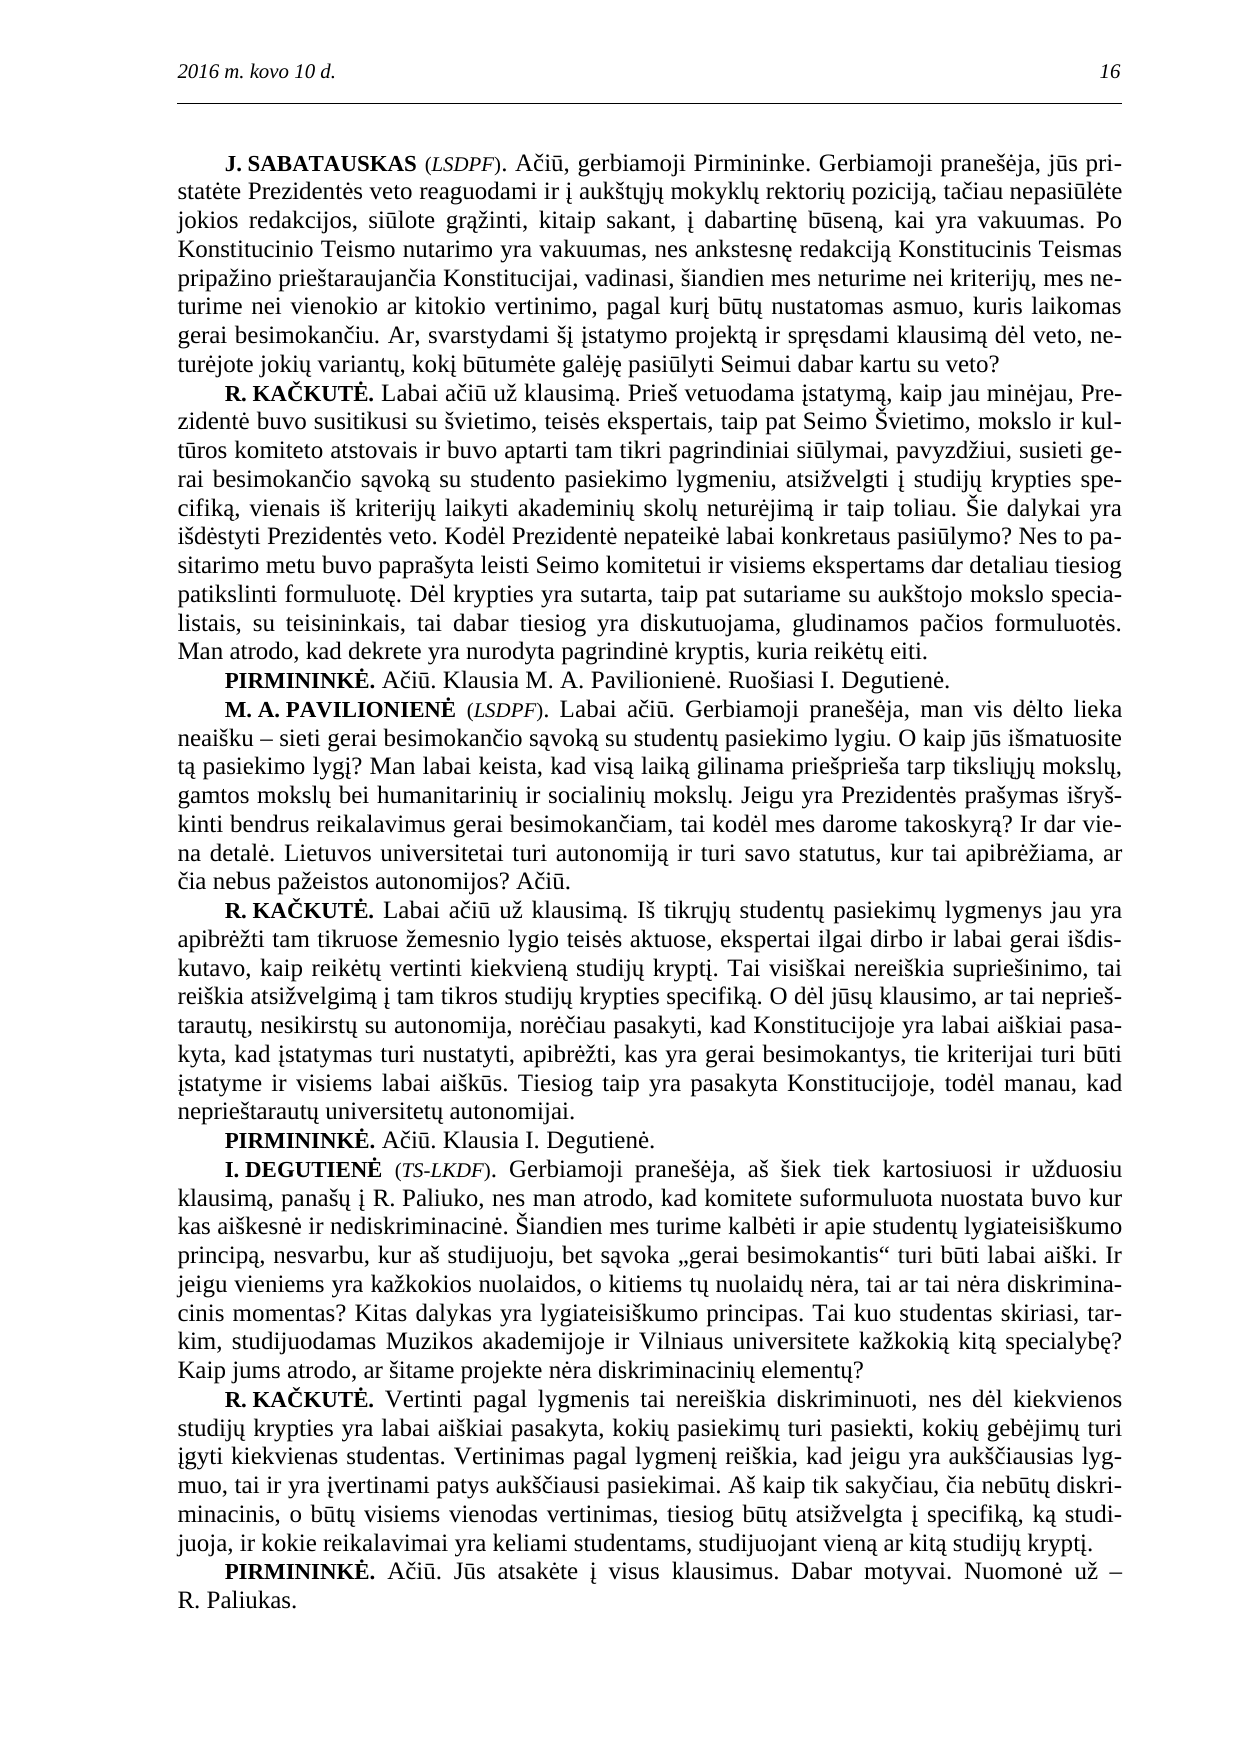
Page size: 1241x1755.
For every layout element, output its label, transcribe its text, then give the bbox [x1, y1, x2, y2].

text PIRMININKĖ. Ačiū. Klau­sia M. A. Pa­vi­lio­nie­nė. Ruo­šia­si I. De­gu­tie­nė. [177, 665, 1122, 694]
text I. DEGUTIENĖ (TS-LKDF). Ger­bia­mo­ji pra­ne­šė­ja, aš šiek tiek kar­to­siuo­si ir už­duo­siu klau­si­mą, pa­na­šų į R. Pa­liu­ko, nes man at­ro­do, kad ko­mi­te­te su­for­mu­luo­ta nuo­sta­ta bu­vo kur kas aiš­kes­nė ir ne­disk­ri­mi­na­ci­nė. Šian­dien mes tu­ri­me kal­bė­ti ir apie stu­den­tų ly­gia­tei­siš­ku­mo prin­ci­pą, ne­svar­bu, kur aš stu­di­juo­ju, bet są­vo­ka „ge­rai be­si­mo­kan­tis“ tu­ri bū­ti la­bai aiš­ki. Ir jei­gu vie­niems yra kaž­ko­kios nuo­lai­dos, o ki­tiems tų nuo­lai­dų nė­ra, tai ar tai nė­ra dis­kri­mi­na­ci­nis mo­men­tas? Ki­tas da­ly­kas yra ly­gia­tei­siš­ku­mo prin­ci­pas. Tai kuo stu­den­tas ski­ria­si, tar­kim, stu­di­juo­da­mas Mu­zi­kos aka­de­mi­jo­je ir Vil­niaus uni­ver­si­te­te kaž­ko­kią ki­tą spe­cia­ly­bę? Kaip jums at­ro­do, ar ši­ta­me pro­jek­te nė­ra dis­kri­mi­na­ci­nių ele­men­tų? [177, 1154, 1122, 1384]
text R. KAČKUTĖ. Ver­tin­ti pa­gal lyg­me­nis tai ne­reiš­kia dis­kri­mi­nuo­ti, nes dėl kiek­vie­nos stu­di­jų kryp­ties yra la­bai aiš­kiai pa­sa­ky­ta, ko­kių pa­sie­ki­mų tu­ri pa­siek­ti, ko­kių ge­bė­ji­mų tu­ri įgy­ti kiek­vie­nas stu­den­tas. Ver­ti­ni­mas pa­gal lyg­me­nį reiš­kia, kad jei­gu yra aukš­čiau­sias lyg­muo, tai ir yra įver­ti­na­mi pa­tys aukš­čiau­si pa­sie­ki­mai. Aš kaip tik sa­ky­čiau, čia ne­bū­tų dis­kri­mi­na­ci­nis, o bū­tų vi­siems vie­no­das ver­ti­ni­mas, tie­siog bū­tų at­si­žvelg­ta į spe­ci­fi­ką, ką stu­di­juo­ja, ir ko­kie rei­ka­la­vi­mai yra ke­lia­mi stu­den­tams, stu­di­juo­jant vie­ną ar ki­tą stu­di­jų kryp­tį. [177, 1384, 1122, 1556]
text R. KAČKUTĖ. La­bai ačiū už klau­si­mą. Prieš ve­tuo­da­ma įsta­ty­mą, kaip jau mi­nė­jau, Pre­zi­den­tė bu­vo su­si­ti­ku­si su švie­ti­mo, tei­sės eks­per­tais, taip pat Sei­mo Švie­ti­mo, moks­lo ir kul­tū­ros ko­mi­te­to at­sto­vais ir bu­vo ap­tar­ti tam tik­ri pa­grin­di­niai siū­ly­mai, pa­vyz­džiui, su­sie­ti ge­rai be­si­mo­kan­čio są­vo­ką su stu­den­to pa­sie­ki­mo lyg­me­niu, at­si­žvelg­ti į stu­di­jų kryp­ties spe­cifi­ką, vie­nais iš kri­te­ri­jų lai­ky­ti aka­de­mi­nių sko­lų ne­tu­rė­ji­mą ir taip to­liau. Šie da­ly­kai yra išdės­ty­ti Pre­zi­den­tės ve­to. Ko­dėl Pre­zi­den­tė ne­pa­tei­kė la­bai kon­kre­taus pa­siū­ly­mo? Nes to pa­si­ta­ri­mo me­tu bu­vo pa­pra­šy­ta leis­ti Sei­mo ko­mi­te­tui ir vi­siems eks­per­tams dar de­ta­liau tie­siog pa­tiks­lin­ti for­mu­luo­tę. Dėl kryp­ties yra su­tar­ta, taip pat su­ta­ria­me su aukš­to­jo moks­lo spe­cia­lis­tais, su tei­si­nin­kais, tai da­bar tie­siog yra dis­ku­tuo­ja­ma, glu­di­na­mos pa­čios for­mu­luo­tės. Man at­ro­do, kad dek­re­te yra nu­ro­dy­ta pa­grin­di­nė kryp­tis, ku­ria rei­kė­tų ei­ti. [177, 378, 1122, 665]
text PIRMININKĖ. Ačiū. Klau­sia I. De­gu­tie­nė. [177, 1125, 1122, 1154]
text R. KAČKUTĖ. La­bai ačiū už klau­si­mą. Iš tik­rų­jų stu­den­tų pa­sie­ki­mų lyg­me­nys jau yra api­brėž­ti tam tik­ruo­se že­mes­nio ly­gio tei­sės ak­tuo­se, eks­per­tai il­gai dir­bo ir la­bai ge­rai iš­dis­ku­ta­vo, kaip rei­kė­tų ver­tin­ti kiek­vie­ną stu­di­jų kryp­tį. Tai vi­siš­kai ne­reiš­kia su­prie­ši­ni­mo, tai reiš­kia at­si­žvel­gi­mą į tam tik­ros stu­di­jų kryp­ties spe­ci­fi­ką. O dėl jū­sų klau­si­mo, ar tai ne­pri­eš­ta­rau­tų, ne­si­kirs­tų su au­to­no­mi­ja, no­rė­čiau pa­sa­ky­ti, kad Kon­sti­tu­ci­jo­je yra la­bai aiš­kiai pa­sa­ky­ta, kad įsta­ty­mas tu­ri nu­sta­ty­ti, api­brėž­ti, kas yra ge­rai be­si­mo­kan­tys, tie kri­te­ri­jai tu­ri bū­ti įsta­ty­me ir vi­siems la­bai aiš­kūs. Tie­siog taip yra pa­sa­ky­ta Kon­sti­tu­ci­jo­je, to­dėl ma­nau, kad ne­pri­eš­ta­rau­tų uni­ver­si­te­tų au­to­no­mi­jai. [177, 895, 1122, 1125]
text M. A. PAVILIONIENĖ (LSDPF). La­bai ačiū. Ger­bia­mo­ji pra­ne­šė­ja, man vis dėl­to lie­ka ne­aiš­ku – sie­ti ge­rai be­si­mo­kan­čio są­vo­ką su stu­den­tų pa­sie­ki­mo ly­giu. O kaip jūs iš­ma­tuo­si­te tą pa­sie­ki­mo ly­gį? Man la­bai keis­ta, kad vi­są lai­ką gi­li­na­ma prieš­prie­ša tarp tiks­lių­jų moks­lų, gam­tos moks­lų bei hu­ma­ni­ta­ri­nių ir so­cia­li­nių moks­lų. Jei­gu yra Pre­zi­den­tės pra­šy­mas iš­ryš­kin­ti ben­drus rei­ka­la­vi­mus ge­rai be­si­mo­kan­čiam, tai ko­dėl mes da­ro­me ta­ko­skyrą? Ir dar vie­na de­ta­lė. Lie­tu­vos uni­ver­si­te­tai tu­ri au­to­no­mi­ją ir tu­ri sa­vo sta­tu­tus, kur tai api­brė­žia­ma, ar čia ne­bus pa­žeis­tos au­to­no­mi­jos? Ačiū. [177, 694, 1122, 895]
text PIRMININKĖ. Ačiū. Jūs at­sa­kė­te į vi­sus klau­si­mus. Da­bar mo­ty­vai. Nuo­mo­nė už – R. Pa­liu­kas. [177, 1556, 1122, 1614]
text J. SABATAUSKAS (LSDPF). Ačiū, ger­bia­mo­ji Pir­mi­nin­ke. Ger­bia­mo­ji pra­ne­šė­ja, jūs pri­sta­tė­te Pre­zi­den­tės ve­to re­a­guo­da­mi ir į aukš­tų­jų mo­kyk­lų rek­to­rių po­zi­ci­ją, ta­čiau ne­pa­siū­lė­te jo­kios re­dak­ci­jos, siū­lo­te grą­žin­ti, ki­taip sa­kant, į da­bar­ti­nę bū­se­ną, kai yra va­ku­u­mas. Po Kon­sti­tu­ci­nio Teis­mo nu­ta­ri­mo yra va­ku­u­mas, nes anks­tes­nę re­dak­ci­ją Kon­sti­tu­ci­nis Teis­mas pri­pa­ži­no prieš­ta­rau­jan­čia Kon­sti­tu­ci­jai, va­di­na­si, šian­dien mes ne­tu­ri­me nei kri­te­ri­jų, mes ne­tu­ri­me nei vie­no­kio ar ki­to­kio ver­ti­ni­mo, pa­gal ku­rį bū­tų nu­sta­to­mas as­muo, ku­ris lai­ko­mas ge­rai be­si­mo­kan­čiu. Ar, svars­ty­da­mi šį įsta­ty­mo pro­jek­tą ir spręs­da­mi klau­si­mą dėl ve­to, ne­tu­rė­jo­te jo­kių va­rian­tų, ko­kį bū­tu­mė­te ga­lė­ję pa­siū­ly­ti Sei­mui da­bar kar­tu su ve­to? [177, 148, 1122, 378]
